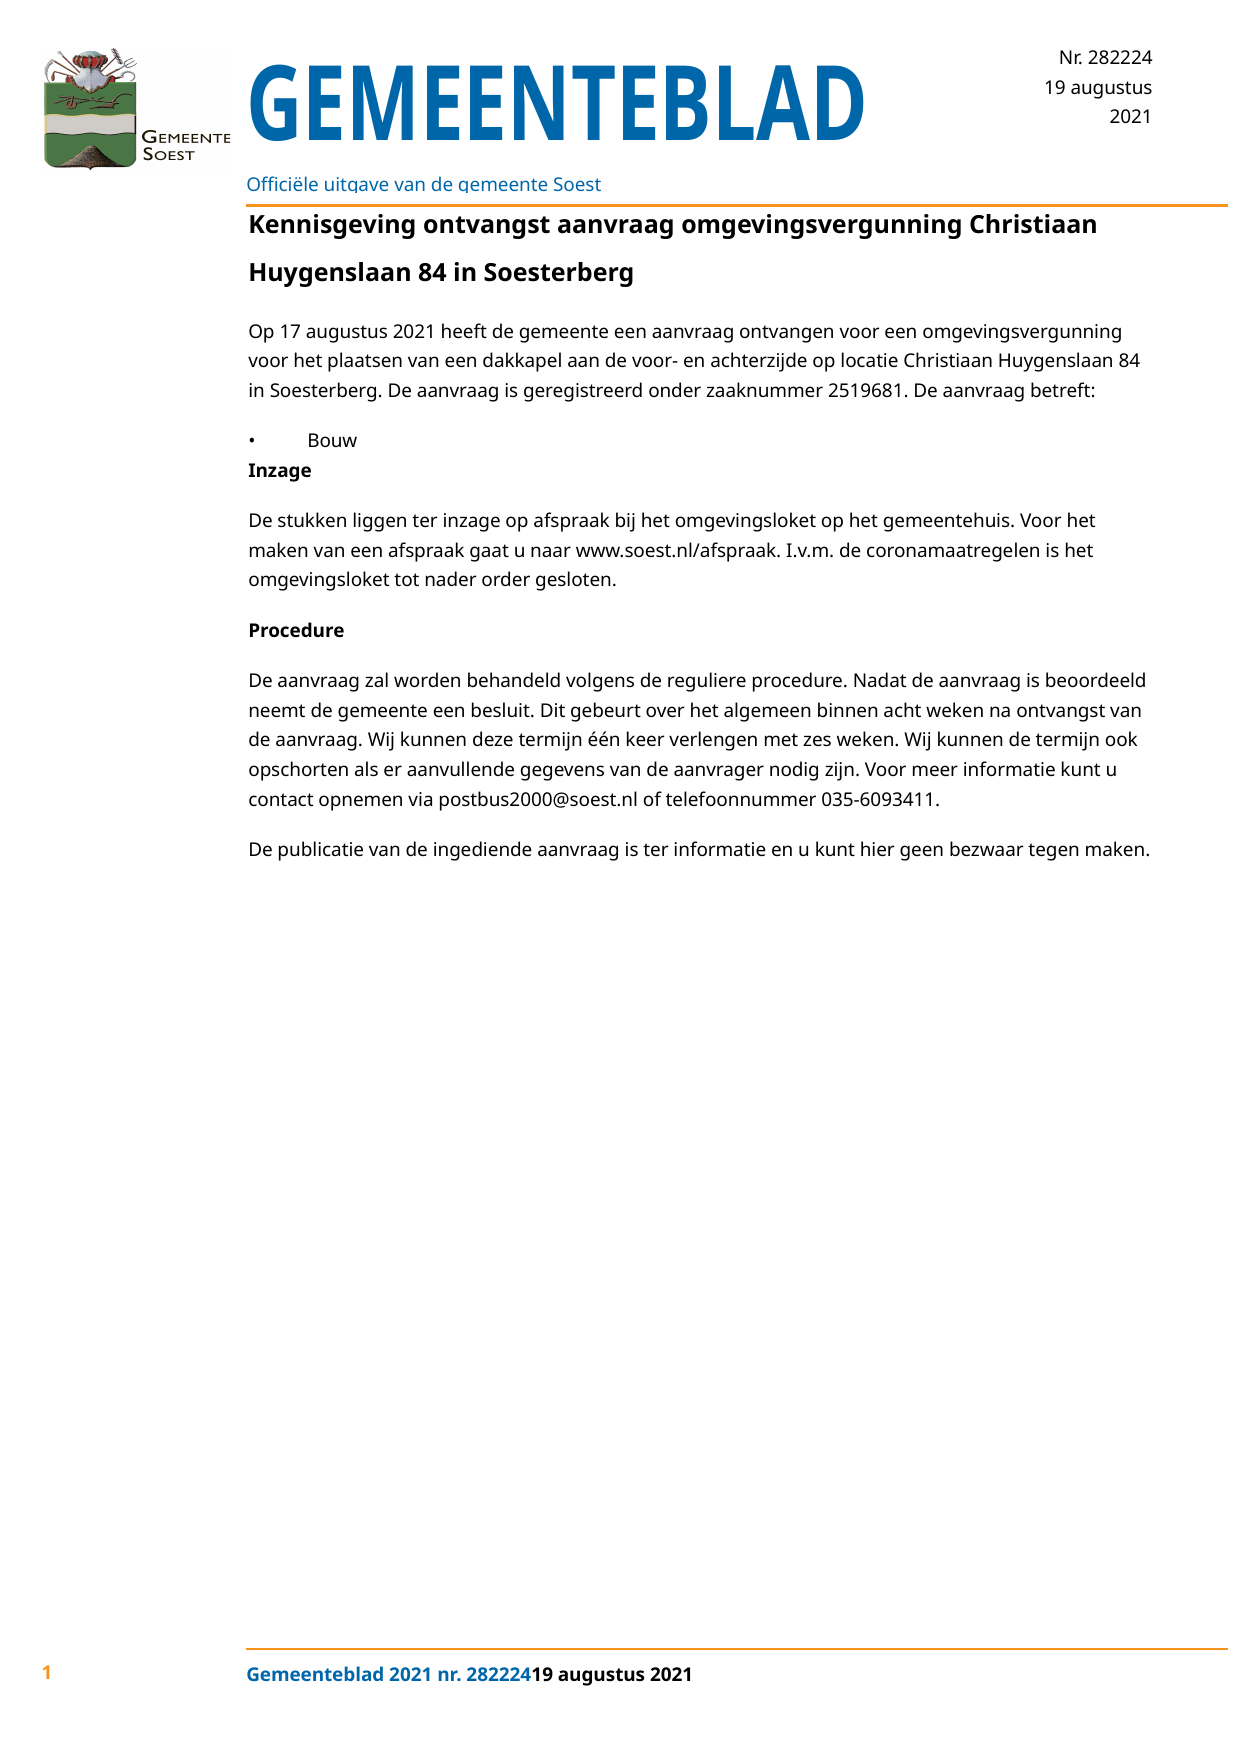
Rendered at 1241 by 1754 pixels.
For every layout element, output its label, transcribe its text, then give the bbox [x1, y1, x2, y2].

text Op 17 augustus 2021 heeft de gemeente een aanvraag ontvangen voor een omgevingsvergunning voor het plaatsen van een dakkapel aan de voor- en achterzijde op locatie Christiaan Huygenslaan 84 in Soesterberg. De aanvraag is geregistreerd onder zaaknummer 2519681. De aanvraag betreft: [248, 318, 1152, 403]
text Kennisgeving ontvangst aanvraag omgevingsvergunning Christiaan Huygenslaan 84 in Soesterberg [248, 207, 1152, 288]
list Bouw [248, 427, 1152, 453]
text De aanvraag zal worden behandeld volgens de reguliere procedure. Nadat de aanvraag is beoordeeld neemt de gemeente een besluit. Dit gebeurt over het algemeen binnen acht weken na ontvangst van de aanvraag. Wij kunnen deze termijn één keer verlengen met zes weken. Wij kunnen de termijn ook opschorten als er aanvullende gegevens van de aanvrager nodig zijn. Voor meer informatie kunt u contact opnemen via postbus2000@soest.nl of telefoonnummer 035-6093411. [248, 667, 1152, 812]
picture [41, 47, 231, 172]
text Procedure [248, 617, 1152, 643]
text De stukken liggen ter inzage op afspraak bij het omgevingsloket op het gemeentehuis. Voor het maken van een afspraak gaat u naar www.soest.nl/afspraak. I.v.m. de coronamaatregelen is het omgevingsloket tot nader order gesloten. [248, 507, 1152, 592]
text Inzage [248, 457, 1152, 483]
text De publicatie van de ingediende aanvraag is ter informatie en u kunt hier geen bezwaar tegen maken. [248, 836, 1152, 862]
